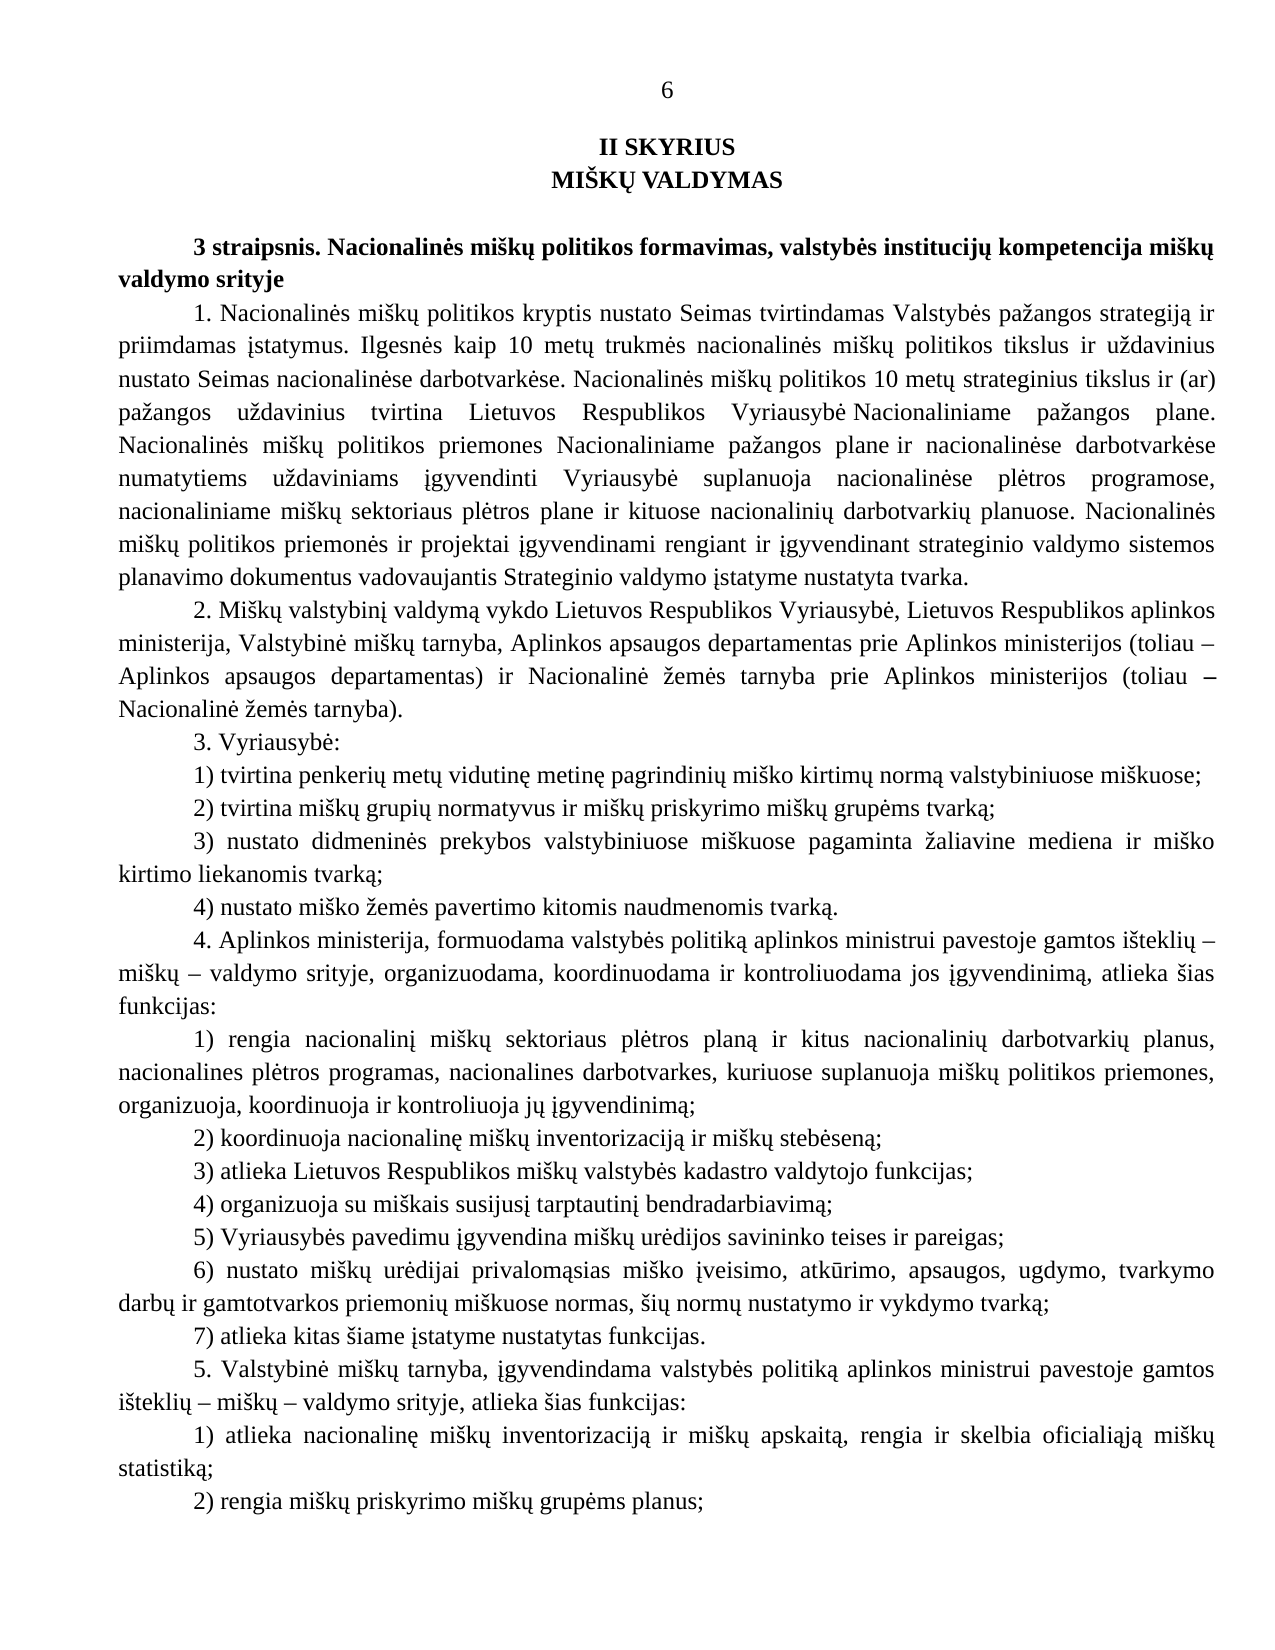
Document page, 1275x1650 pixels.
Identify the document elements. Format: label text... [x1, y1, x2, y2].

text 3 straipsnis. Nacionalinės miškų politikos formavimas, valstybės institucijų kompetencija miškų valdymo srityje [118, 232, 1216, 293]
text 1) rengia nacionalinį miškų sektoriaus plėtros planą ir kitus nacionalinių darbotvarkių planus, nacionalines plėtros programas, nacionalines darbotvarkes, kuriuose suplanuoja miškų politikos priemones, organizuoja, koordinuoja ir kontroliuoja jų įgyvendinimą; [118, 1024, 1216, 1119]
text 4) nustato miško žemės pavertimo kitomis naudmenomis tvarką. [118, 892, 1216, 921]
text 5. Valstybinė miškų tarnyba, įgyvendindama valstybės politiką aplinkos ministrui pavestoje gamtos išteklių – miškų – valdymo srityje, atlieka šias funkcijas: [118, 1354, 1216, 1416]
text 7) atlieka kitas šiame įstatyme nustatytas funkcijas. [118, 1321, 1216, 1350]
text 2. Miškų valstybinį valdymą vykdo Lietuvos Respublikos Vyriausybė, Lietuvos Respublikos aplinkos ministerija, Valstybinė miškų tarnyba, Aplinkos apsaugos departamentas prie Aplinkos ministerijos (toliau – Aplinkos apsaugos departamentas) ir Nacionalinė žemės tarnyba prie Aplinkos ministerijos (toliau – Nacionalinė žemės tarnyba). [118, 595, 1216, 723]
text 1) atlieka nacionalinę miškų inventorizaciją ir miškų apskaitą, rengia ir skelbia oficialiąją miškų statistiką; [118, 1420, 1216, 1482]
text 3) atlieka Lietuvos Respublikos miškų valstybės kadastro valdytojo funkcijas; [118, 1156, 1216, 1185]
text 5) Vyriausybės pavedimu įgyvendina miškų urėdijos savininko teises ir pareigas; [118, 1222, 1216, 1251]
text 2) rengia miškų priskyrimo miškų grupėms planus; [118, 1486, 1216, 1515]
text 3. Vyriausybė: [118, 727, 1216, 756]
text 4) organizuoja su miškais susijusį tarptautinį bendradarbiavimą; [118, 1189, 1216, 1218]
text II SKYRIUS [118, 132, 1216, 161]
text 1. Nacionalinės miškų politikos kryptis nustato Seimas tvirtindamas Valstybės pažangos strategiją ir priimdamas įstatymus. Ilgesnės kaip 10 metų trukmės nacionalinės miškų politikos tikslus ir uždavinius nustato Seimas nacionalinėse darbotvarkėse. Nacionalinės miškų politikos 10 metų strateginius tikslus ir (ar) pažangos uždavinius tvirtina Lietuvos Respublikos Vyriausybė Nacionaliniame pažangos plane. Nacionalinės miškų politikos priemones Nacionaliniame pažangos plane ir nacionalinėse darbotvarkėse numatytiems uždaviniams įgyvendinti Vyriausybė suplanuoja nacionalinėse plėtros programose, nacionaliniame miškų sektoriaus plėtros plane ir kituose nacionalinių darbotvarkių planuose. Nacionalinės miškų politikos priemonės ir projektai įgyvendinami rengiant ir įgyvendinant strateginio valdymo sistemos planavimo dokumentus vadovaujantis Strateginio valdymo įstatyme nustatyta tvarka. [118, 298, 1216, 591]
text 6) nustato miškų urėdijai privalomąsias miško įveisimo, atkūrimo, apsaugos, ugdymo, tvarkymo darbų ir gamtotvarkos priemonių miškuose normas, šių normų nustatymo ir vykdymo tvarką; [118, 1255, 1216, 1317]
text 4. Aplinkos ministerija, formuodama valstybės politiką aplinkos ministrui pavestoje gamtos išteklių – miškų – valdymo srityje, organizuodama, koordinuodama ir kontroliuodama jos įgyvendinimą, atlieka šias funkcijas: [118, 925, 1216, 1020]
text 2) tvirtina miškų grupių normatyvus ir miškų priskyrimo miškų grupėms tvarką; [118, 793, 1216, 822]
text 2) koordinuoja nacionalinę miškų inventorizaciją ir miškų stebėseną; [118, 1123, 1216, 1152]
text 3) nustato didmeninės prekybos valstybiniuose miškuose pagaminta žaliavine mediena ir miško kirtimo liekanomis tvarką; [118, 826, 1216, 888]
text MIŠKŲ VALDYMAS [118, 166, 1216, 194]
text 1) tvirtina penkerių metų vidutinę metinę pagrindinių miško kirtimų normą valstybiniuose miškuose; [118, 760, 1216, 789]
